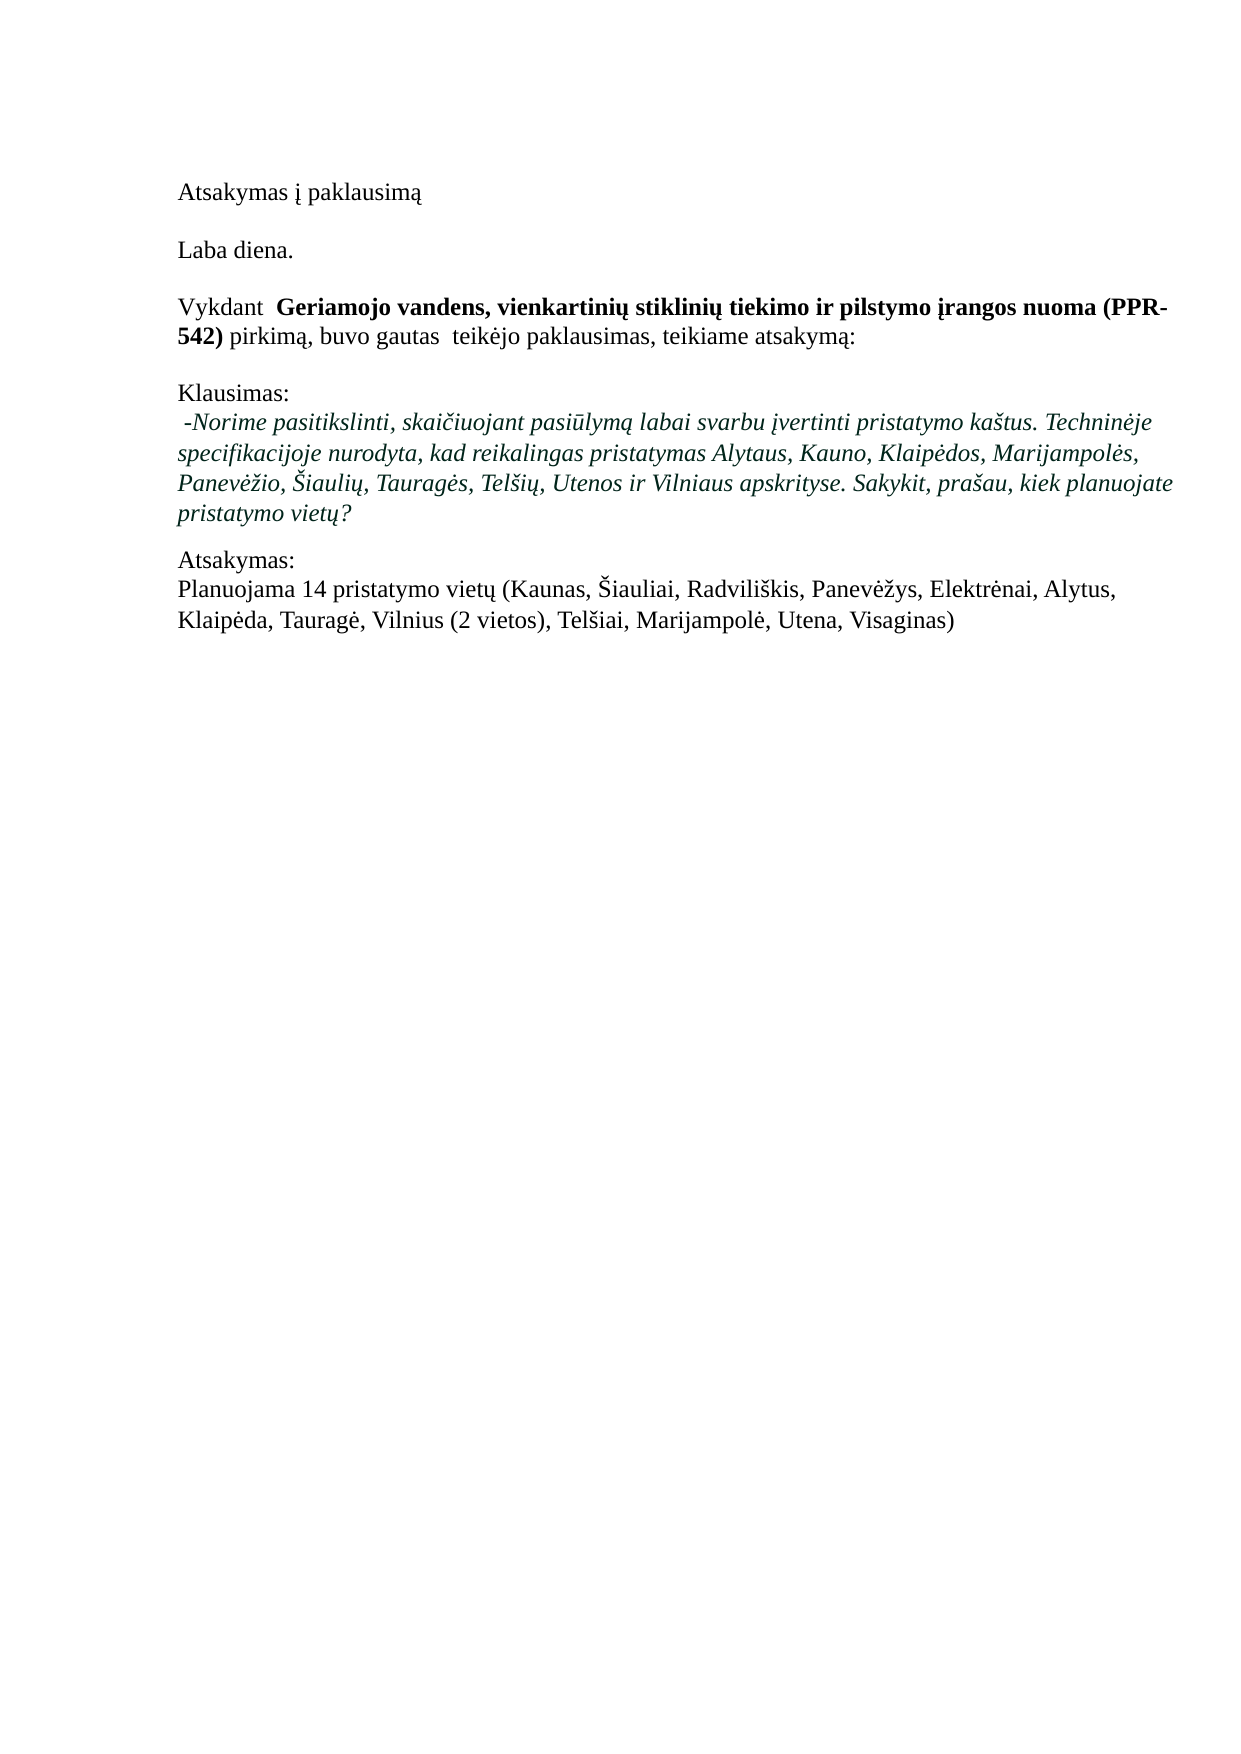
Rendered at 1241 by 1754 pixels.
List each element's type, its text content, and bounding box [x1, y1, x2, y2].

text Vykdant Geriamojo vandens, vienkartinių stiklinių tiekimo ir pilstymo įrangos nuoma (PPR-542) pirkimą, buvo gautas teikėjo paklausimas, teikiame atsakymą: [177, 292, 1181, 350]
text Laba diena. [177, 235, 1181, 263]
text Planuojama 14 pristatymo vietų (Kaunas, Šiauliai, Radviliškis, Panevėžys, Elektrėnai, Alytus, Klaipėda, Tauragė, Vilnius (2 vietos), Telšiai, Marijampolė, Utena, Visaginas) [177, 574, 1181, 633]
text Atsakymas: [177, 546, 1181, 574]
text Klausimas: [177, 378, 1181, 407]
text -Norime pasitikslinti, skaičiuojant pasiūlymą labai svarbu įvertinti pristatymo kaštus. Techninėje specifikacijoje nurodyta, kad reikalingas pristatymas Alytaus, Kauno, Klaipėdos, Marijampolės, Panevėžio, Šiaulių, Tauragės, Telšių, Utenos ir Vilniaus apskrityse. Sakykit, prašau, kiek planuojate pristatymo vietų? [177, 407, 1181, 527]
text Atsakymas į paklausimą [177, 177, 1181, 206]
